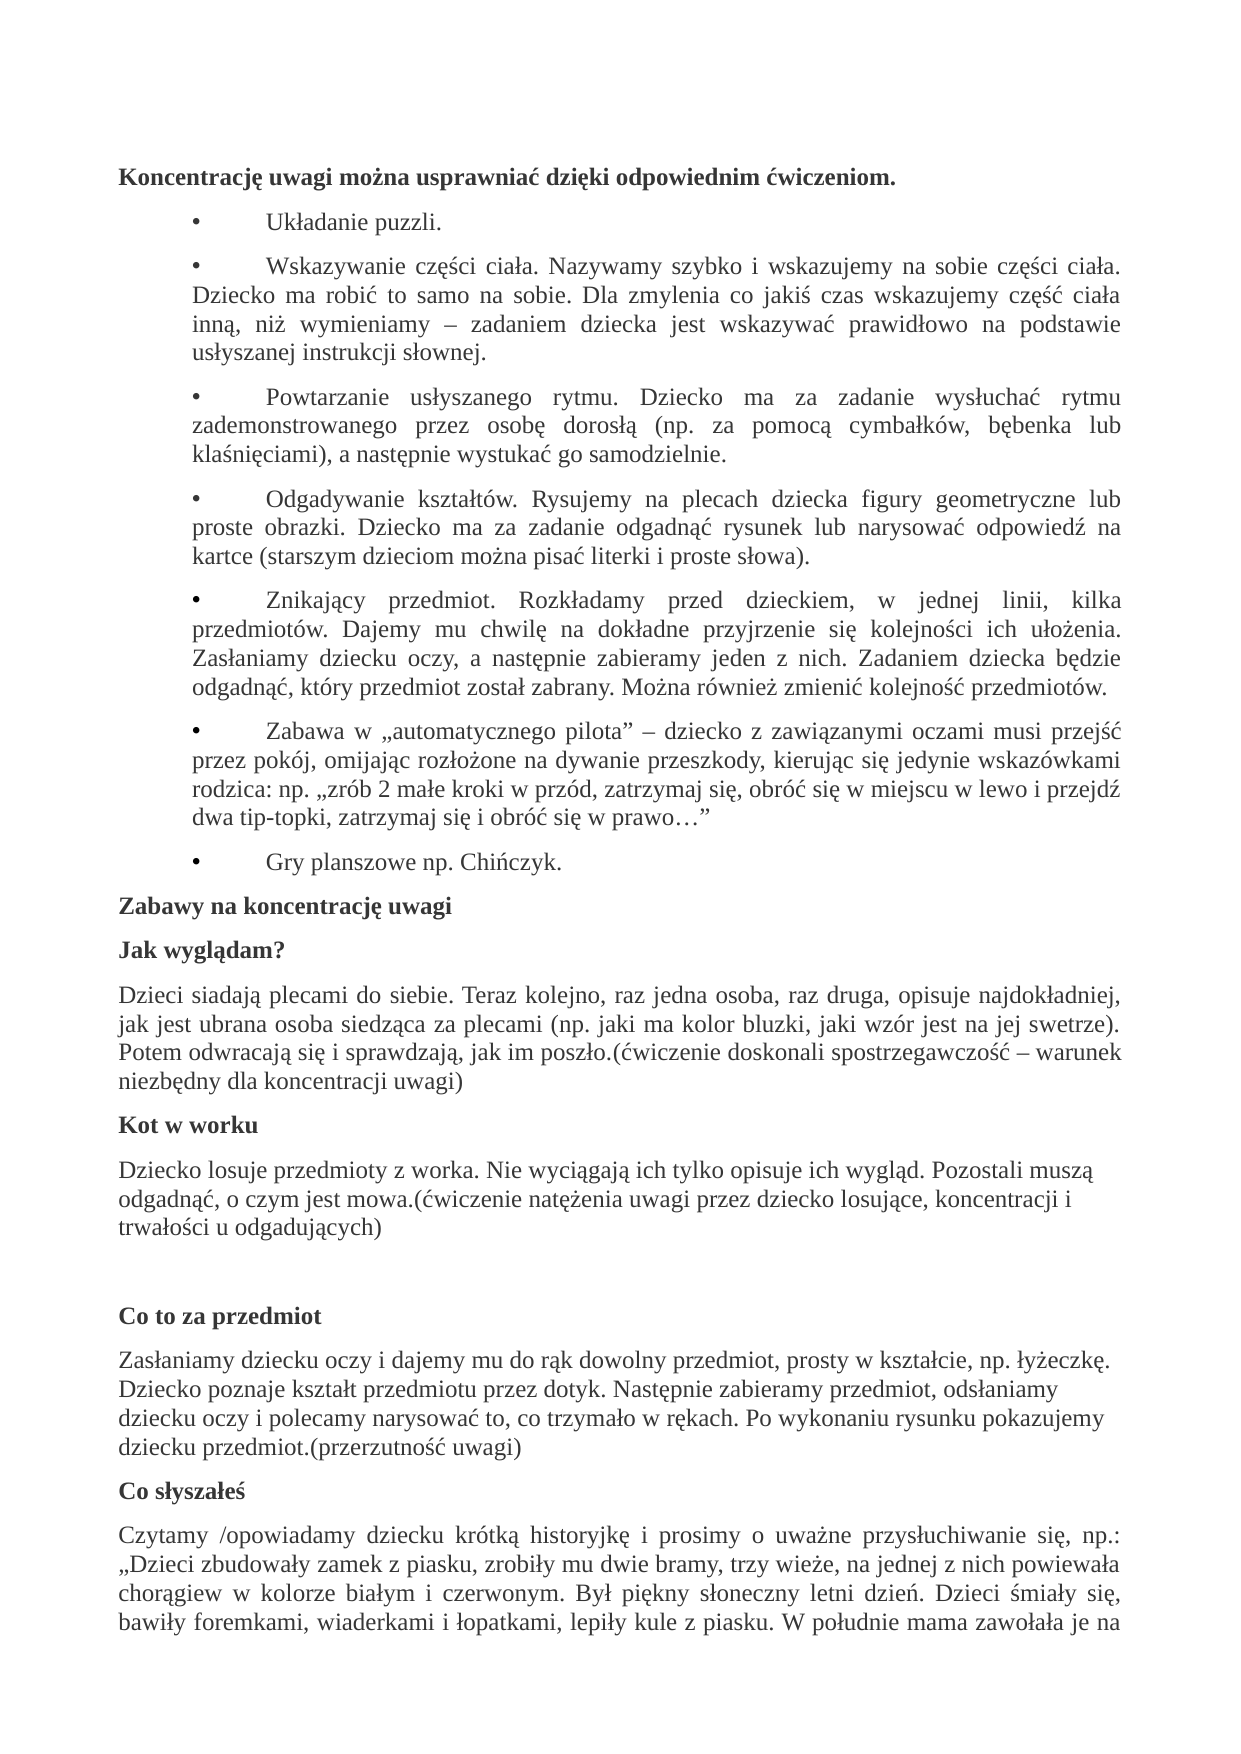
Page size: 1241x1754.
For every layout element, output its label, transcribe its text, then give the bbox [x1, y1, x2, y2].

list Powtarzanie usłyszanego rytmu. Dziecko ma za zadanie wysłuchać rytmu zademonstrowanego przez osobę dorosłą (np. za pomocą cymbałków, bębenka lub klaśnięciami), a następnie wystukać go samodzielnie. [192, 382, 1122, 468]
list Układanie puzzli. [192, 207, 1122, 236]
list Zabawa w „automatycznego pilota” – dziecko z zawiązanymi oczami musi przejść przez pokój, omijając rozłożone na dywanie przeszkody, kierując się jedynie wskazówkami rodzica: np. „zrób 2 małe kroki w przód, zatrzymaj się, obróć się w miejscu w lewo i przejdź dwa tip-topki, zatrzymaj się i obróć się w prawo…” [192, 716, 1122, 831]
text Koncentrację uwagi można usprawniać dzięki odpowiednim ćwiczeniom. [118, 162, 1122, 191]
text Zasłaniamy dziecku oczy i dajemy mu do rąk dowolny przedmiot, prosty w kształcie, np. łyżeczkę. Dziecko poznaje kształt przedmiotu przez dotyk. Następnie zabieramy przedmiot, odsłaniamy dziecku oczy i polecamy narysować to, co trzymało w rękach. Po wykonaniu rysunku pokazujemy dziecku przedmiot.(przerzutność uwagi) [118, 1346, 1122, 1461]
text Czytamy /opowiadamy dziecku krótką historyjkę i prosimy o uważne przysłuchiwanie się, np.: „Dzieci zbudowały zamek z piasku, zrobiły mu dwie bramy, trzy wieże, na jednej z nich powiewała chorągiew w kolorze białym i czerwonym. Był piękny słoneczny letni dzień. Dzieci śmiały się, bawiły foremkami, wiaderkami i łopatkami, lepiły kule z piasku. W południe mama zawołała je na [118, 1521, 1122, 1636]
text Dzieci siadają plecami do siebie. Teraz kolejno, raz jedna osoba, raz druga, opisuje najdokładniej, jak jest ubrana osoba siedząca za plecami (np. jaki ma kolor bluzki, jaki wzór jest na jej swetrze). Potem odwracają się i sprawdzają, jak im poszło.(ćwiczenie doskonali spostrzegawczość – warunek niezbędny dla koncentracji uwagi) [118, 980, 1122, 1095]
text Co słyszałeś [118, 1476, 1122, 1505]
text Dziecko losuje przedmioty z worka. Nie wyciągają ich tylko opisuje ich wygląd. Pozostali muszą odgadnąć, o czym jest mowa.(ćwiczenie natężenia uwagi przez dziecko losujące, koncentracji i trwałości u odgadujących) [118, 1155, 1122, 1241]
list Wskazywanie części ciała. Nazywamy szybko i wskazujemy na sobie części ciała. Dziecko ma robić to samo na sobie. Dla zmylenia co jakiś czas wskazujemy część ciała inną, niż wymieniamy – zadaniem dziecka jest wskazywać prawidłowo na podstawie usłyszanej instrukcji słownej. [192, 251, 1122, 366]
list Odgadywanie kształtów. Rysujemy na plecach dziecka figury geometryczne lub proste obrazki. Dziecko ma za zadanie odgadnąć rysunek lub narysować odpowiedź na kartce (starszym dzieciom można pisać literki i proste słowa). [192, 484, 1122, 570]
list Znikający przedmiot. Rozkładamy przed dzieckiem, w jednej linii, kilka przedmiotów. Dajemy mu chwilę na dokładne przyjrzenie się kolejności ich ułożenia. Zasłaniamy dziecku oczy, a następnie zabieramy jeden z nich. Zadaniem dziecka będzie odgadnąć, który przedmiot został zabrany. Można również zmienić kolejność przedmiotów. [192, 586, 1122, 701]
text Kot w worku [118, 1111, 1122, 1139]
text Jak wyglądam? [118, 936, 1122, 964]
text Zabawy na koncentrację uwagi [118, 891, 1122, 920]
text Co to za przedmiot [118, 1301, 1122, 1330]
list Gry planszowe np. Chińczyk. [192, 847, 1122, 876]
